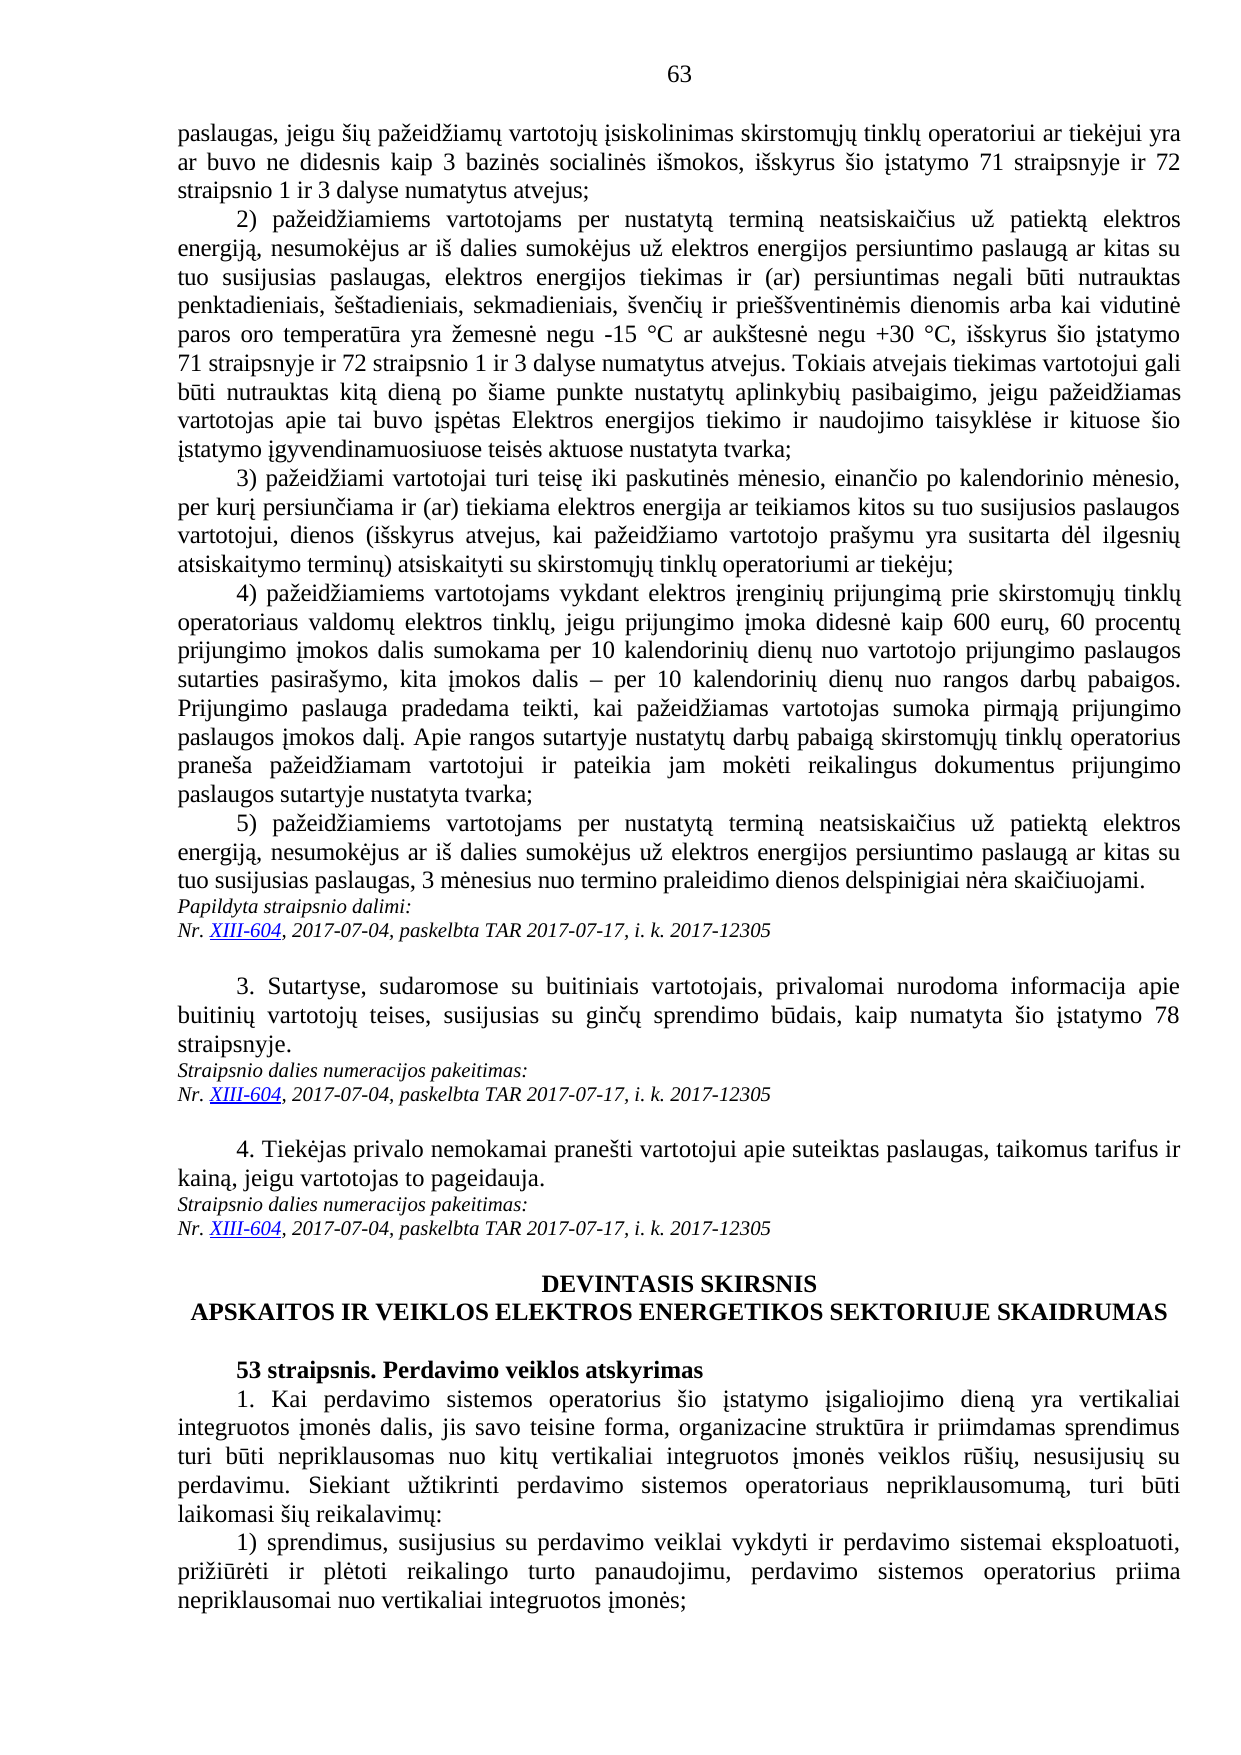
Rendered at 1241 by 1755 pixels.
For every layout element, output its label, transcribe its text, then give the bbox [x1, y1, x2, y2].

text Nr. XIII-604, 2017-07-04, paskelbta TAR 2017-07-17, i. k. 2017-12305 [177, 918, 1181, 942]
text Straipsnio dalies numeracijos pakeitimas: [177, 1057, 1181, 1082]
text 3) pažeidžiami vartotojai turi teisę iki paskutinės mėnesio, einančio po kalendorinio mėnesio, per kurį persiunčiama ir (ar) tiekiama elektros energija ar teikiamos kitos su tuo susijusios paslaugos vartotojui, dienos (išskyrus atvejus, kai pažeidžiamo vartotojo prašymu yra susitarta dėl ilgesnių atsiskaitymo terminų) atsiskaityti su skirstomųjų tinklų operatoriumi ar tiekėju; [177, 463, 1181, 578]
text Papildyta straipsnio dalimi: [177, 894, 1181, 918]
text 3. Sutartyse, sudaromose su buitiniais vartotojais, privalomai nurodoma informacija apie buitinių vartotojų teises, susijusias su ginčų sprendimo būdais, kaip numatyta šio įstatymo 78 straipsnyje. [177, 971, 1181, 1057]
text APSKAITOS IR VEIKLOS ELEKTROS ENERGETIKOS SEKTORIUJE SKAIDRUMAS [177, 1297, 1181, 1326]
text 1) sprendimus, susijusius su perdavimo veiklai vykdyti ir perdavimo sistemai eksploatuoti, prižiūrėti ir plėtoti reikalingo turto panaudojimu, perdavimo sistemos operatorius priima nepriklausomai nuo vertikaliai integruotos įmonės; [177, 1527, 1181, 1614]
text 2) pažeidžiamiems vartotojams per nustatytą terminą neatsiskaičius už patiektą elektros energiją, nesumokėjus ar iš dalies sumokėjus už elektros energijos persiuntimo paslaugą ar kitas su tuo susijusias paslaugas, elektros energijos tiekimas ir (ar) persiuntimas negali būti nutrauktas penktadieniais, šeštadieniais, sekmadieniais, švenčių ir prieššventinėmis dienomis arba kai vidutinė paros oro temperatūra yra žemesnė negu -15 °C ar aukštesnė negu +30 °C, išskyrus šio įstatymo 71 straipsnyje ir 72 straipsnio 1 ir 3 dalyse numatytus atvejus. Tokiais atvejais tiekimas vartotojui gali būti nutrauktas kitą dieną po šiame punkte nustatytų aplinkybių pasibaigimo, jeigu pažeidžiamas vartotojas apie tai buvo įspėtas Elektros energijos tiekimo ir naudojimo taisyklėse ir kituose šio įstatymo įgyvendinamuosiuose teisės aktuose nustatyta tvarka; [177, 204, 1181, 463]
text paslaugas, jeigu šių pažeidžiamų vartotojų įsiskolinimas skirstomųjų tinklų operatoriui ar tiekėjui yra ar buvo ne didesnis kaip 3 bazinės socialinės išmokos, išskyrus šio įstatymo 71 straipsnyje ir 72 straipsnio 1 ir 3 dalyse numatytus atvejus; [177, 118, 1181, 204]
text Nr. XIII-604, 2017-07-04, paskelbta TAR 2017-07-17, i. k. 2017-12305 [177, 1082, 1181, 1106]
text 4) pažeidžiamiems vartotojams vykdant elektros įrenginių prijungimą prie skirstomųjų tinklų operatoriaus valdomų elektros tinklų, jeigu prijungimo įmoka didesnė kaip 600 eurų, 60 procentų prijungimo įmokos dalis sumokama per 10 kalendorinių dienų nuo vartotojo prijungimo paslaugos sutarties pasirašymo, kita įmokos dalis – per 10 kalendorinių dienų nuo rangos darbų pabaigos. Prijungimo paslauga pradedama teikti, kai pažeidžiamas vartotojas sumoka pirmąją prijungimo paslaugos įmokos dalį. Apie rangos sutartyje nustatytų darbų pabaigą skirstomųjų tinklų operatorius praneša pažeidžiamam vartotojui ir pateikia jam mokėti reikalingus dokumentus prijungimo paslaugos sutartyje nustatyta tvarka; [177, 578, 1181, 808]
text Nr. XIII-604, 2017-07-04, paskelbta TAR 2017-07-17, i. k. 2017-12305 [177, 1216, 1181, 1240]
text 4. Tiekėjas privalo nemokamai pranešti vartotojui apie suteiktas paslaugas, taikomus tarifus ir kainą, jeigu vartotojas to pageidauja. [177, 1134, 1181, 1192]
text 5) pažeidžiamiems vartotojams per nustatytą terminą neatsiskaičius už patiektą elektros energiją, nesumokėjus ar iš dalies sumokėjus už elektros energijos persiuntimo paslaugą ar kitas su tuo susijusias paslaugas, 3 mėnesius nuo termino praleidimo dienos delspinigiai nėra skaičiuojami. [177, 808, 1181, 894]
text DEVINTASIS SKIRSNIS [177, 1269, 1181, 1297]
text Straipsnio dalies numeracijos pakeitimas: [177, 1192, 1181, 1216]
text 1. Kai perdavimo sistemos operatorius šio įstatymo įsigaliojimo dieną yra vertikaliai integruotos įmonės dalis, jis savo teisine forma, organizacine struktūra ir priimdamas sprendimus turi būti nepriklausomas nuo kitų vertikaliai integruotos įmonės veiklos rūšių, nesusijusių su perdavimu. Siekiant užtikrinti perdavimo sistemos operatoriaus nepriklausomumą, turi būti laikomasi šių reikalavimų: [177, 1384, 1181, 1527]
text 53 straipsnis. Perdavimo veiklos atskyrimas [177, 1355, 1181, 1384]
